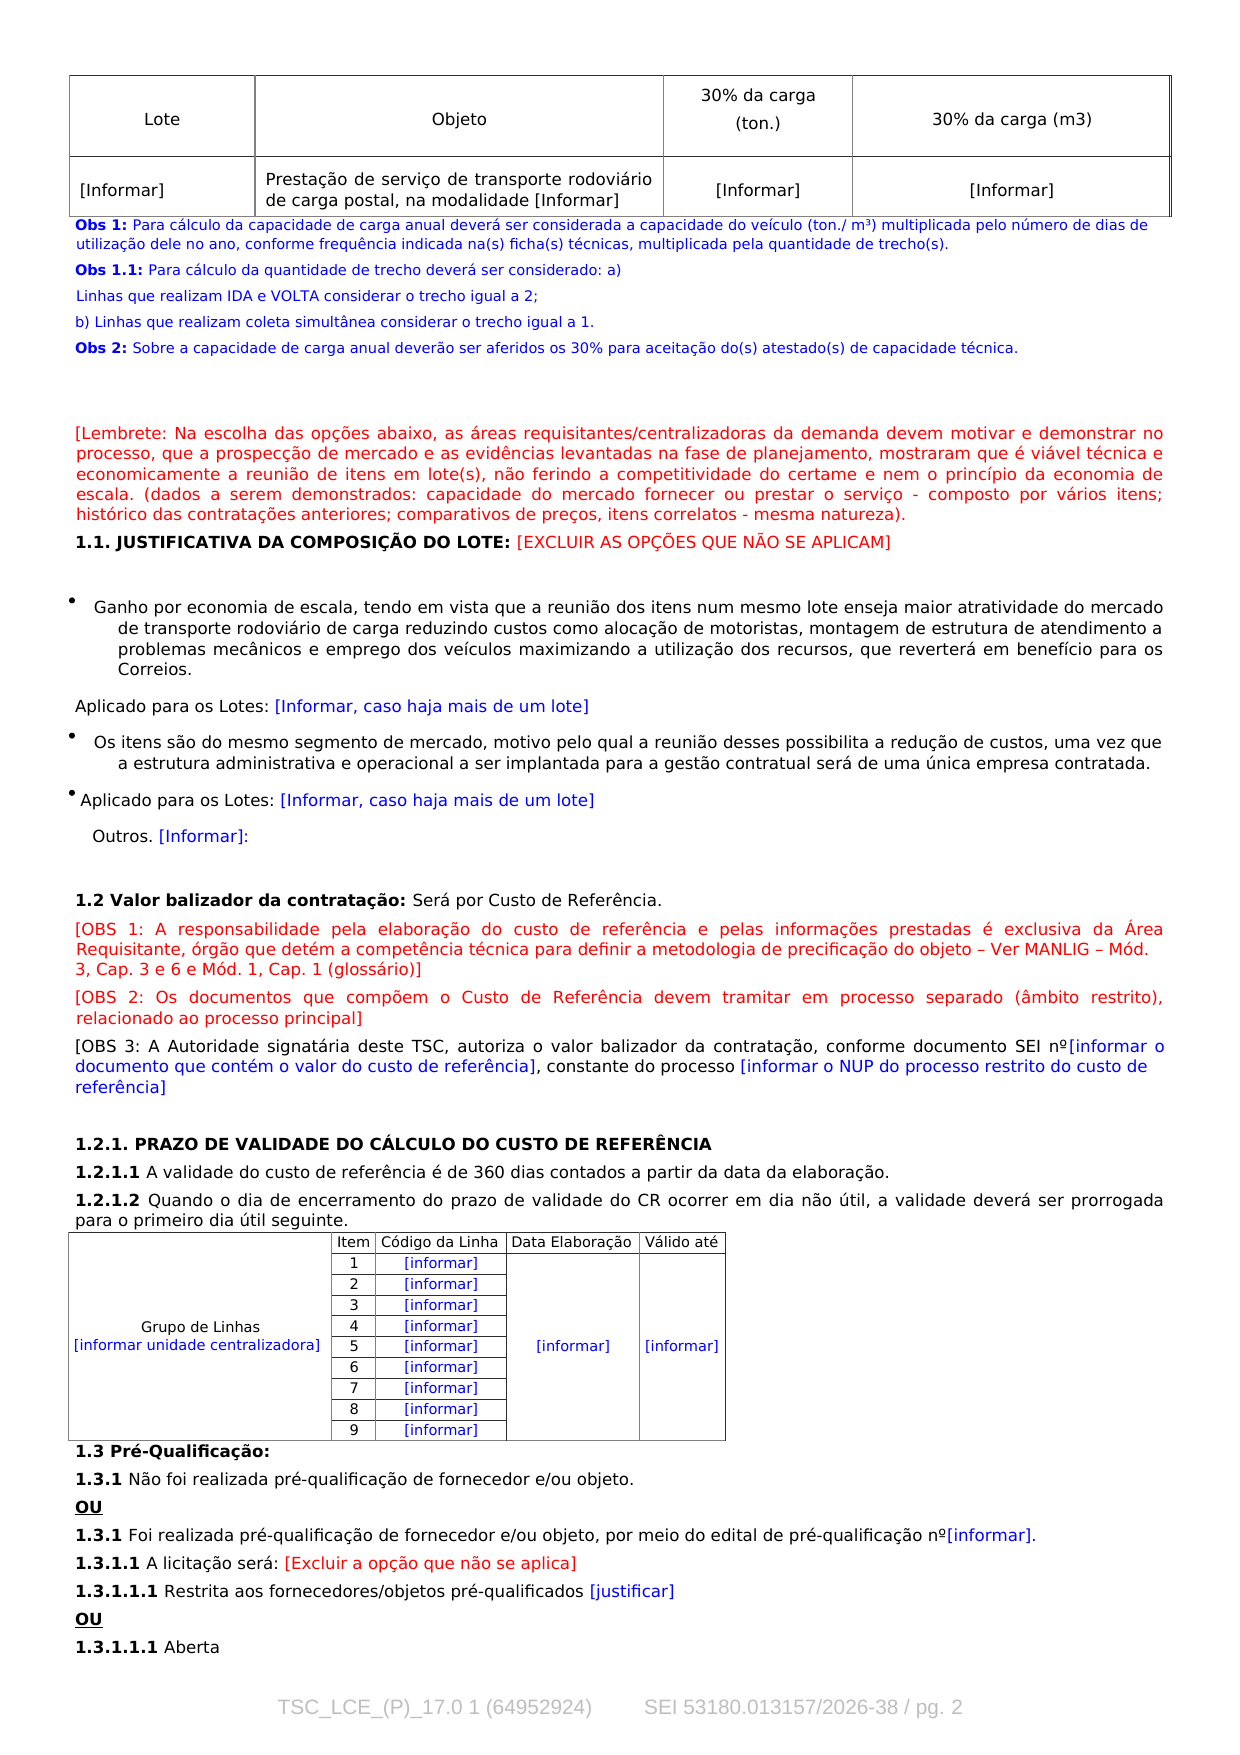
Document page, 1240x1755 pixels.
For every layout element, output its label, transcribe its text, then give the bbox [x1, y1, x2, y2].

text 1.3 Pré-Qualificação: [75, 1441, 1180, 1461]
table_cell 3 [332, 1296, 375, 1315]
table_cell [informar] [376, 1275, 506, 1294]
table_cell 6 [332, 1358, 375, 1378]
table_cell [informar] [376, 1379, 506, 1399]
table_header Objeto [256, 76, 663, 156]
table_cell 5 [332, 1337, 375, 1357]
text [Lembrete: Na escolha das opções abaixo, as áreas requisitantes/centralizadoras da demanda devem motivar e demonstrar no processo, que a prospecção de mercado e as evidências levantadas na fase de planejamento, mostraram que é viável técnica e economicamente a reunião de itens em lote(s), não ferindo a competitividade do certame e nem o princípio da economia de escala. (dados a serem demonstrados: capacidade do mercado fornecer ou prestar o serviço - composto por vários itens; histórico das contratações anteriores; comparativos de preços, itens correlatos - mesma natureza). [75, 424, 1164, 524]
table_cell [informar] [376, 1296, 506, 1315]
text Aplicado para os Lotes: [Informar, caso haja mais de um lote] [75, 697, 1133, 716]
text OU [75, 1498, 1180, 1517]
text 3, Cap. 3 e 6 e Mód. 1, Cap. 1 (glossário)] [75, 960, 1164, 979]
text 1.3.1.1.1 Restrita aos fornecedores/objetos pré-qualificados [justificar] [75, 1582, 1165, 1601]
text Obs 1: Para cálculo da capacidade de carga anual deverá ser considerada a capacidade do veículo (ton./ m³) multiplicada pelo número de dias de utilização dele no ano, conforme frequência indicada na(s) ficha(s) técnicas, multiplicada pela quantidade de trecho(s). [75, 217, 1171, 253]
text Ganho por economia de escala, tendo em vista que a reunião dos itens num mesmo lote enseja maior atratividade do mercado de transporte rodoviário de carga reduzindo custos como alocação de motoristas, montagem de estrutura de atendimento a problemas mecânicos e emprego dos veículos maximizando a utilização dos recursos, que reverterá em benefício para os Correios. [94, 598, 1165, 679]
table_cell [informar] [376, 1254, 506, 1274]
table_cell [informar] [376, 1400, 506, 1419]
text 1.3.1.1 A licitação será: [Excluir a opção que não se aplica] [75, 1554, 1164, 1573]
table_cell Prestação de serviço de transporte rodoviário de carga postal, na modalidade [Informar] [256, 157, 663, 216]
table_cell [Informar] [664, 157, 852, 216]
table_cell 4 [332, 1316, 375, 1336]
table_header Código da Linha [376, 1233, 506, 1253]
table_cell [informar] [507, 1254, 639, 1440]
text 1.2 Valor balizador da contratação: Será por Custo de Referência. [75, 891, 1180, 911]
table_cell 2 [332, 1275, 375, 1294]
table_header Data Elaboração [507, 1233, 639, 1253]
table_header Válido até [640, 1233, 725, 1253]
text b) Linhas que realizam coleta simultânea considerar o trecho igual a 1. [75, 313, 1171, 331]
text 1.2.1. PRAZO DE VALIDADE DO CÁLCULO DO CUSTO DE REFERÊNCIA [75, 1134, 1180, 1154]
text [OBS 3: A Autoridade signatária deste TSC, autoriza o valor balizador da contratação, conforme documento SEI nº[informar o documento que contém o valor do custo de referência], constante do processo [informar o NUP do processo restrito do custo de [75, 1037, 1165, 1077]
text Aplicado para os Lotes: [Informar, caso haja mais de um lote] Outros. [Informar]: [75, 790, 649, 846]
text [OBS 1: A responsabilidade pela elaboração do custo de referência e pelas informações prestadas é exclusiva da Área Requisitante, órgão que detém a competência técnica para definir a metodologia de precificação do objeto – Ver MANLIG – Mód. [75, 919, 1164, 959]
table_cell [informar] [376, 1316, 506, 1336]
text OU [75, 1610, 1180, 1629]
table_header Item [332, 1233, 375, 1253]
table_cell 1 [332, 1254, 375, 1274]
text Os itens são do mesmo segmento de mercado, motivo pelo qual a reunião desses possibilita a redução de custos, uma vez que a estrutura administrativa e operacional a ser implantada para a gestão contratual será de uma única empresa contratada. [94, 733, 1165, 773]
text 1.3.1.1.1 Aberta [75, 1638, 1180, 1657]
text Obs 1.1: Para cálculo da quantidade de trecho deverá ser considerado: a) Linhas que realizam IDA e VOLTA considerar o trecho igual a 2; [75, 262, 631, 304]
text 1.2.1.1 A validade do custo de referência é de 360 dias contados a partir da data da elaboração. [75, 1163, 1165, 1182]
table_header 30% da carga (m3) [853, 76, 1169, 156]
text 1.1. JUSTIFICATIVA DA COMPOSIÇÃO DO LOTE: [EXCLUIR AS OPÇÕES QUE NÃO SE APLICAM] [75, 533, 1180, 553]
text referência] [75, 1078, 1133, 1097]
table_cell [informar] [376, 1421, 506, 1440]
text 1.2.1.2 Quando o dia de encerramento do prazo de validade do CR ocorrer em dia não útil, a validade deverá ser prorrogada para o primeiro dia útil seguinte. [75, 1191, 1165, 1231]
table_cell [informar] [376, 1358, 506, 1378]
text [OBS 2: Os documentos que compõem o Custo de Referência devem tramitar em processo separado (âmbito restrito), relacionado ao processo principal] [75, 988, 1164, 1028]
table_cell [Informar] [853, 157, 1169, 216]
table_header 30% da carga (ton.) [664, 76, 852, 156]
table_cell [informar] [640, 1254, 725, 1440]
table_header Lote [70, 76, 254, 156]
text Obs 2: Sobre a capacidade de carga anual deverão ser aferidos os 30% para aceitação do(s) atestado(s) de capacidade técnica. [75, 339, 1171, 357]
table_cell [Informar] [70, 157, 254, 216]
table_cell 8 [332, 1400, 375, 1419]
text 1.3.1 Foi realizada pré-qualificação de fornecedor e/ou objeto, por meio do edital de pré-qualificação nº[informar]. [75, 1526, 1165, 1545]
table_cell 7 [332, 1379, 375, 1399]
text 1.3.1 Não foi realizada pré-qualificação de fornecedor e/ou objeto. [75, 1469, 1165, 1489]
table_header Grupo de Linhas [informar unidade centralizadora] [69, 1233, 331, 1440]
table_cell 9 [332, 1421, 375, 1440]
table_cell [informar] [376, 1337, 506, 1357]
